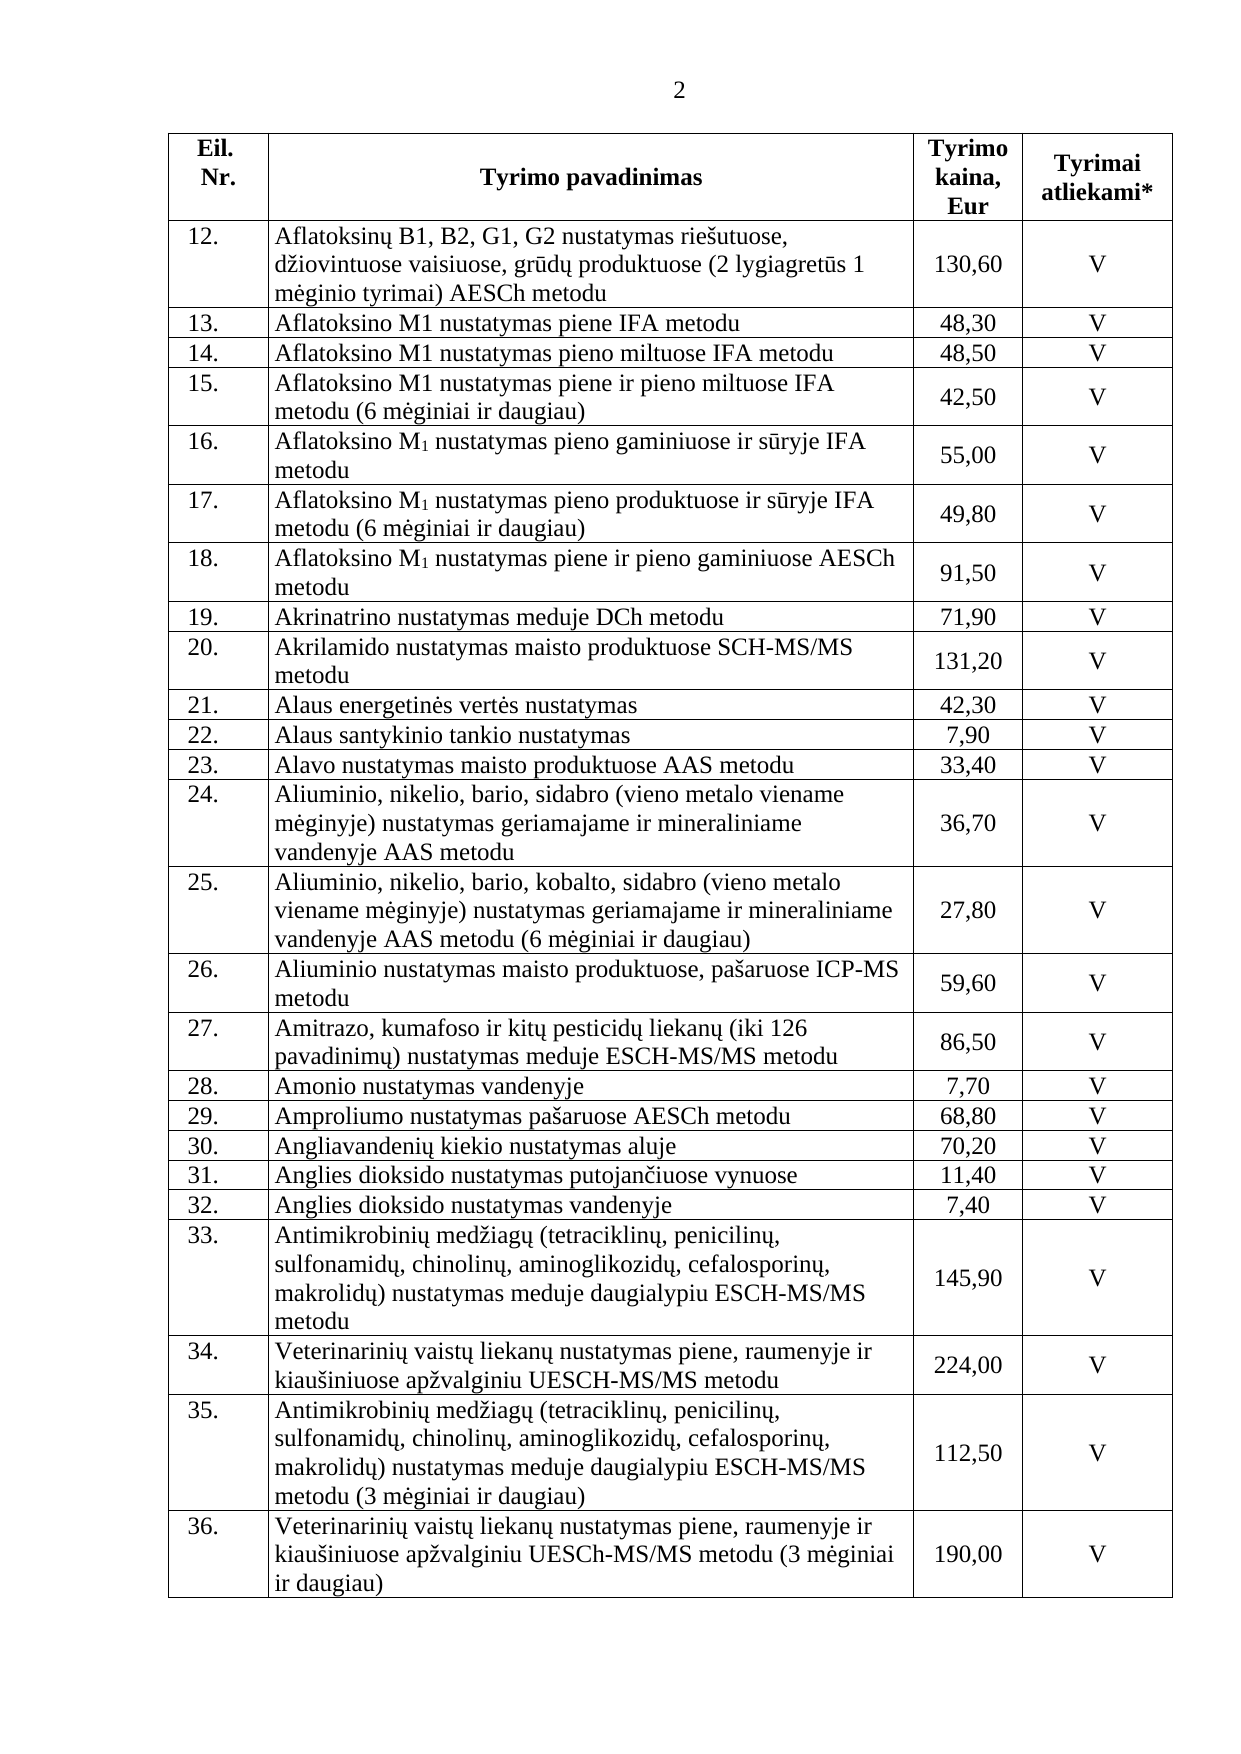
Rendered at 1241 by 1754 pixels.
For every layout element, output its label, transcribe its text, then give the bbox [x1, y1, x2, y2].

table_cell Veterinarinių vaistų liekanų nustatymas piene, raumenyje ir kiaušiniuose apžvalginiu UESCh-MS/MS metodu (3 mėginiai ir daugiau) [269, 1511, 913, 1597]
table_cell 7,90 [914, 720, 1022, 749]
table_cell V [1023, 221, 1172, 307]
table_cell Anglies dioksido nustatymas putojančiuose vynuose [269, 1161, 913, 1189]
table_cell 145,90 [914, 1220, 1022, 1335]
table_cell V [1023, 368, 1172, 425]
table_cell V [1023, 543, 1172, 601]
table_cell Aflatoksino M1 nustatymas pieno miltuose IFA metodu [269, 338, 913, 367]
table_cell 30. [169, 1131, 268, 1159]
table_cell Antimikrobinių medžiagų (tetraciklinų, penicilinų, sulfonamidų, chinolinų, aminoglikozidų, cefalosporinų, makrolidų) nustatymas meduje daugialypiu ESCH-MS/MS metodu (3 mėginiai ir daugiau) [269, 1395, 913, 1510]
table_cell V [1023, 602, 1172, 631]
table_cell 130,60 [914, 221, 1022, 307]
table_cell 16. [169, 426, 268, 484]
table_cell 19. [169, 602, 268, 631]
table_cell 91,50 [914, 543, 1022, 601]
table_cell Alaus energetinės vertės nustatymas [269, 690, 913, 719]
table_cell 21. [169, 690, 268, 719]
table_cell Aflatoksino M1 nustatymas piene IFA metodu [269, 308, 913, 337]
table_cell Angliavandenių kiekio nustatymas aluje [269, 1131, 913, 1159]
table_cell V [1023, 1101, 1172, 1130]
table_cell 42,50 [914, 368, 1022, 425]
table_cell 59,60 [914, 954, 1022, 1012]
table_cell V [1023, 1511, 1172, 1597]
table_cell Akrilamido nustatymas maisto produktuose SCH-MS/MS metodu [269, 632, 913, 689]
table_cell 71,90 [914, 602, 1022, 631]
table_cell 33,40 [914, 750, 1022, 778]
table_cell V [1023, 632, 1172, 689]
table_cell 190,00 [914, 1511, 1022, 1597]
table_cell 35. [169, 1395, 268, 1510]
table_cell V [1023, 1220, 1172, 1335]
table_cell 42,30 [914, 690, 1022, 719]
table_cell Alaus santykinio tankio nustatymas [269, 720, 913, 749]
table_cell 55,00 [914, 426, 1022, 484]
table_cell 224,00 [914, 1336, 1022, 1394]
table_cell Aliuminio, nikelio, bario, kobalto, sidabro (vieno metalo viename mėginyje) nustatymas geriamajame ir mineraliniame vandenyje AAS metodu (6 mėginiai ir daugiau) [269, 867, 913, 953]
table_cell Aliuminio nustatymas maisto produktuose, pašaruose ICP-MS metodu [269, 954, 913, 1012]
table_cell 18. [169, 543, 268, 601]
table_cell 86,50 [914, 1013, 1022, 1070]
table_cell 33. [169, 1220, 268, 1335]
table_cell Amitrazo, kumafoso ir kitų pesticidų liekanų (iki 126 pavadinimų) nustatymas meduje ESCH-MS/MS metodu [269, 1013, 913, 1070]
table_cell 112,50 [914, 1395, 1022, 1510]
table_cell V [1023, 1071, 1172, 1100]
table_cell 27. [169, 1013, 268, 1070]
table_cell 22. [169, 720, 268, 749]
table_cell V [1023, 338, 1172, 367]
table_cell Aflatoksino M1 nustatymas piene ir pieno miltuose IFA metodu (6 mėginiai ir daugiau) [269, 368, 913, 425]
table_cell 11,40 [914, 1161, 1022, 1189]
table_cell Aliuminio, nikelio, bario, sidabro (vieno metalo viename mėginyje) nustatymas geriamajame ir mineraliniame vandenyje AAS metodu [269, 780, 913, 866]
table_cell 29. [169, 1101, 268, 1130]
table_cell V [1023, 1131, 1172, 1159]
table_cell 31. [169, 1161, 268, 1189]
table_cell 48,50 [914, 338, 1022, 367]
table_cell 25. [169, 867, 268, 953]
table_cell Veterinarinių vaistų liekanų nustatymas piene, raumenyje ir kiaušiniuose apžvalginiu UESCH-MS/MS metodu [269, 1336, 913, 1394]
table_cell Anglies dioksido nustatymas vandenyje [269, 1190, 913, 1219]
table_cell Amonio nustatymas vandenyje [269, 1071, 913, 1100]
table_header Tyrimo kaina, Eur [914, 134, 1022, 220]
table_cell 48,30 [914, 308, 1022, 337]
table_cell Alavo nustatymas maisto produktuose AAS metodu [269, 750, 913, 778]
table_cell V [1023, 750, 1172, 778]
table_cell 17. [169, 485, 268, 542]
table_cell 68,80 [914, 1101, 1022, 1130]
table_cell 32. [169, 1190, 268, 1219]
table_cell V [1023, 426, 1172, 484]
table_header Tyrimai atliekami* [1023, 134, 1172, 220]
table_cell V [1023, 867, 1172, 953]
table_cell 23. [169, 750, 268, 778]
table_cell Amproliumo nustatymas pašaruose AESCh metodu [269, 1101, 913, 1130]
table_cell 34. [169, 1336, 268, 1394]
table_cell V [1023, 1395, 1172, 1510]
table_cell 15. [169, 368, 268, 425]
table_cell 36. [169, 1511, 268, 1597]
table_cell 12. [169, 221, 268, 307]
table_header Tyrimo pavadinimas [269, 134, 913, 220]
table_cell Antimikrobinių medžiagų (tetraciklinų, penicilinų, sulfonamidų, chinolinų, aminoglikozidų, cefalosporinų, makrolidų) nustatymas meduje daugialypiu ESCH-MS/MS metodu [269, 1220, 913, 1335]
table_cell V [1023, 690, 1172, 719]
table_cell Aflatoksinų B1, B2, G1, G2 nustatymas riešutuose, džiovintuose vaisiuose, grūdų produktuose (2 lygiagretūs 1 mėginio tyrimai) AESCh metodu [269, 221, 913, 307]
table_cell 36,70 [914, 780, 1022, 866]
table_cell Aflatoksino M1 nustatymas pieno produktuose ir sūryje IFA metodu (6 mėginiai ir daugiau) [269, 485, 913, 542]
table_cell Akrinatrino nustatymas meduje DCh metodu [269, 602, 913, 631]
table_cell 20. [169, 632, 268, 689]
table_cell 131,20 [914, 632, 1022, 689]
table_cell 27,80 [914, 867, 1022, 953]
table_cell V [1023, 1190, 1172, 1219]
table_cell 49,80 [914, 485, 1022, 542]
table_cell 7,40 [914, 1190, 1022, 1219]
table_cell Aflatoksino M1 nustatymas pieno gaminiuose ir sūryje IFA metodu [269, 426, 913, 484]
table_header Eil. Nr. [169, 134, 268, 220]
table_cell V [1023, 780, 1172, 866]
table_cell Aflatoksino M1 nustatymas piene ir pieno gaminiuose AESCh metodu [269, 543, 913, 601]
table_cell V [1023, 720, 1172, 749]
table_cell V [1023, 954, 1172, 1012]
table_cell 70,20 [914, 1131, 1022, 1159]
table_cell V [1023, 485, 1172, 542]
table_cell V [1023, 1013, 1172, 1070]
table_cell 26. [169, 954, 268, 1012]
table_cell V [1023, 308, 1172, 337]
table_cell 13. [169, 308, 268, 337]
table_cell V [1023, 1336, 1172, 1394]
table_cell 24. [169, 780, 268, 866]
table_cell 14. [169, 338, 268, 367]
table_cell 28. [169, 1071, 268, 1100]
table_cell 7,70 [914, 1071, 1022, 1100]
table_cell V [1023, 1161, 1172, 1189]
